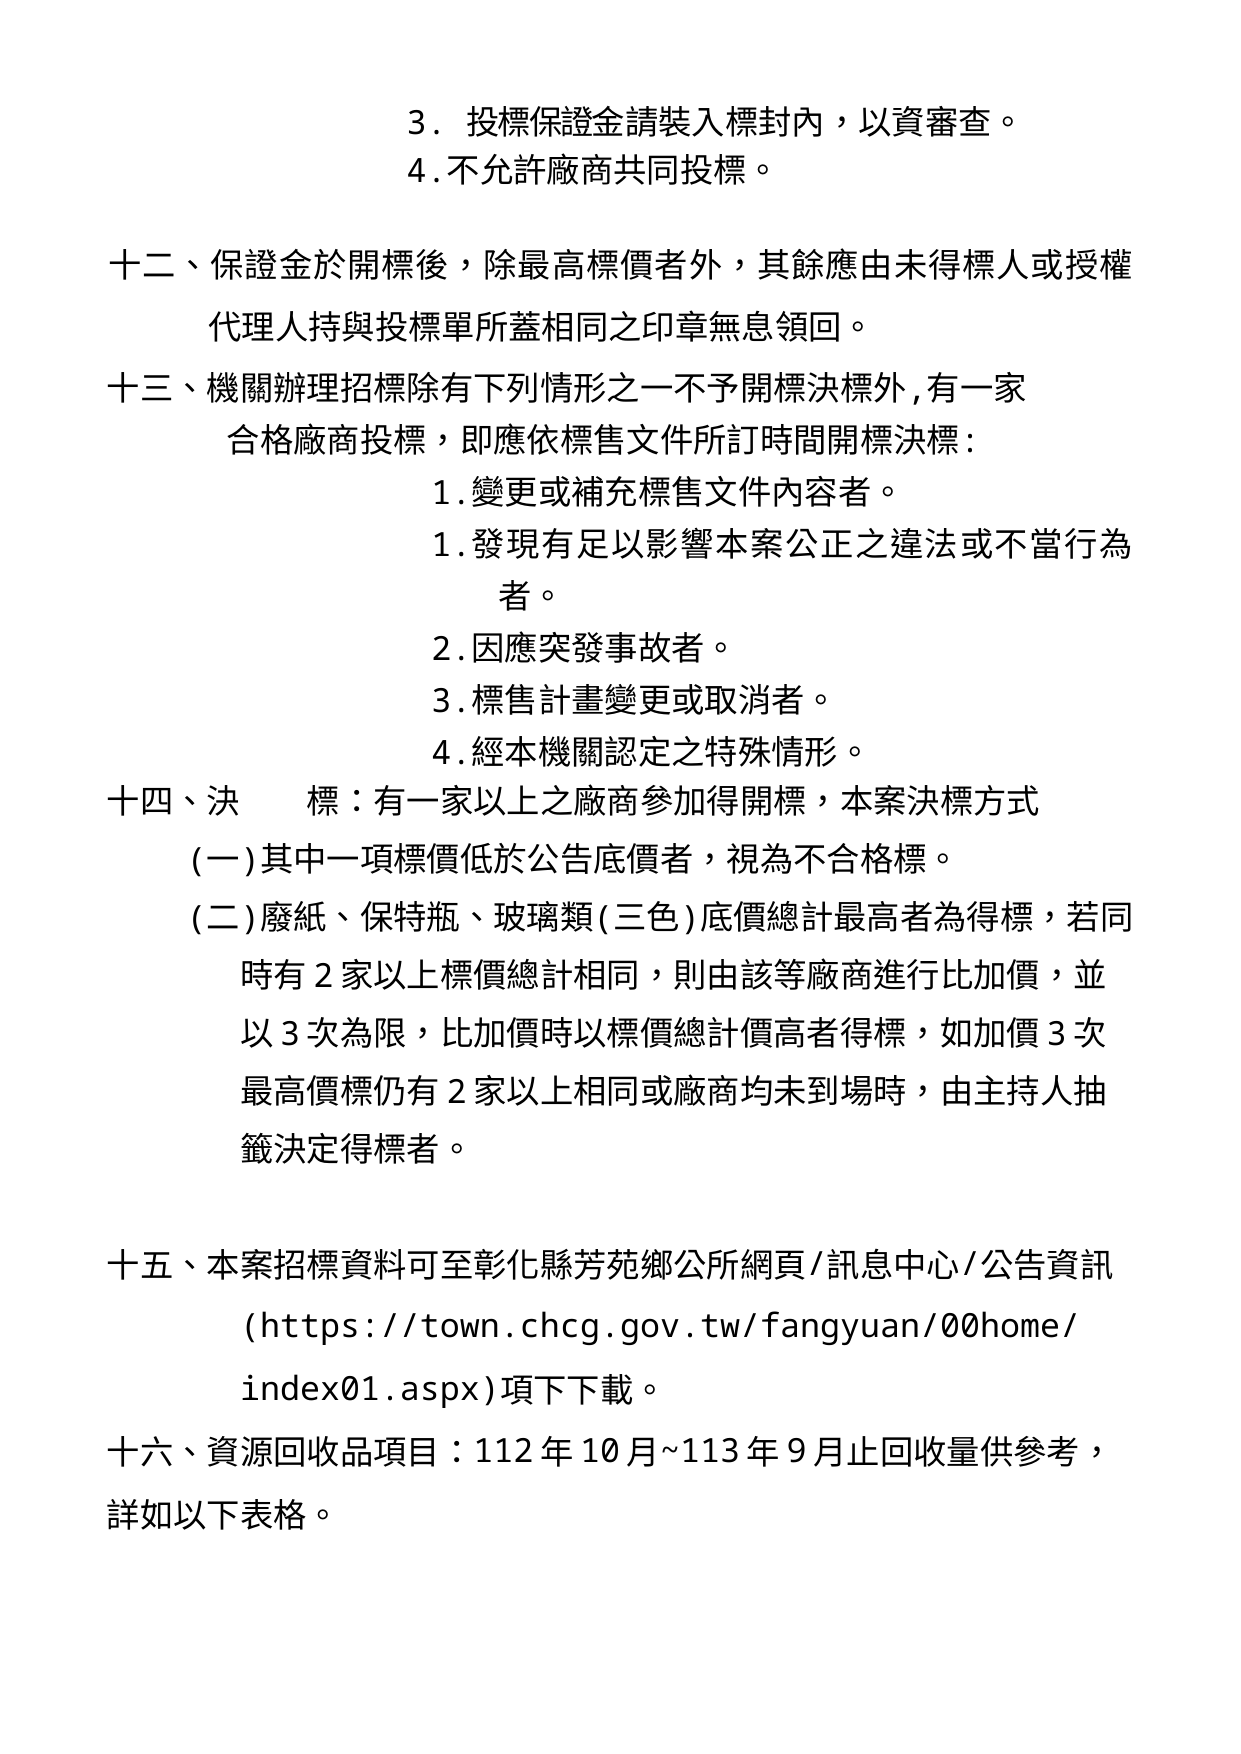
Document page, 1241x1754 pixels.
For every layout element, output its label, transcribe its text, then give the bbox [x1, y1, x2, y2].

list 發現有足以影響本案公正之違法或不當行為者。 [431, 514, 1134, 619]
text 4.不允許廠商共同投標。 [106, 144, 1134, 193]
text (一)其中一項標價低於公告底價者，視為不合格標。 [106, 833, 1134, 881]
text 十六、資源回收品項目：112年10月~113年9月止回收量供參考，詳如以下表格。 [106, 1408, 1134, 1533]
list 變更或補充標售文件內容者。 [431, 462, 1134, 514]
list 經本機關認定之特殊情形。 [431, 723, 1134, 775]
text 十四、決 標：有一家以上之廠商參加得開標，本案決標方式 [106, 775, 1134, 823]
list 標售計畫變更或取消者。 [431, 671, 1134, 723]
text (二)廢紙、保特瓶、玻璃類(三色)底價總計最高者為得標，若同時有2家以上標價總計相同，則由該等廠商進行比加價，並以3次為限，比加價時以標價總計價高者得標，如加價3次最高價標仍有2家以上相同或廠商均未到場時，由主持人抽籤決定得標者。 [106, 891, 1134, 1171]
text 3. 投標保證金請裝入標封內，以資審查。 [106, 96, 1134, 144]
text 合格廠商投標，即應依標售文件所訂時間開標決標: [106, 410, 1134, 462]
text 十三、機關辦理招標除有下列情形之一不予開標決標外,有一家 [106, 358, 1134, 410]
list 因應突發事故者。 [431, 619, 1134, 671]
text 十二、保證金於開標後，除最高標價者外，其餘應由未得標人或授權代理人持與投標單所蓋相同之印章無息領回。 [108, 221, 1134, 346]
text 十五、本案招標資料可至彰化縣芳苑鄉公所網頁/訊息中心/公告資訊(https://town.chcg.gov.tw/fangyuan/00home/index01.aspx)項下下載。 [106, 1221, 1134, 1408]
